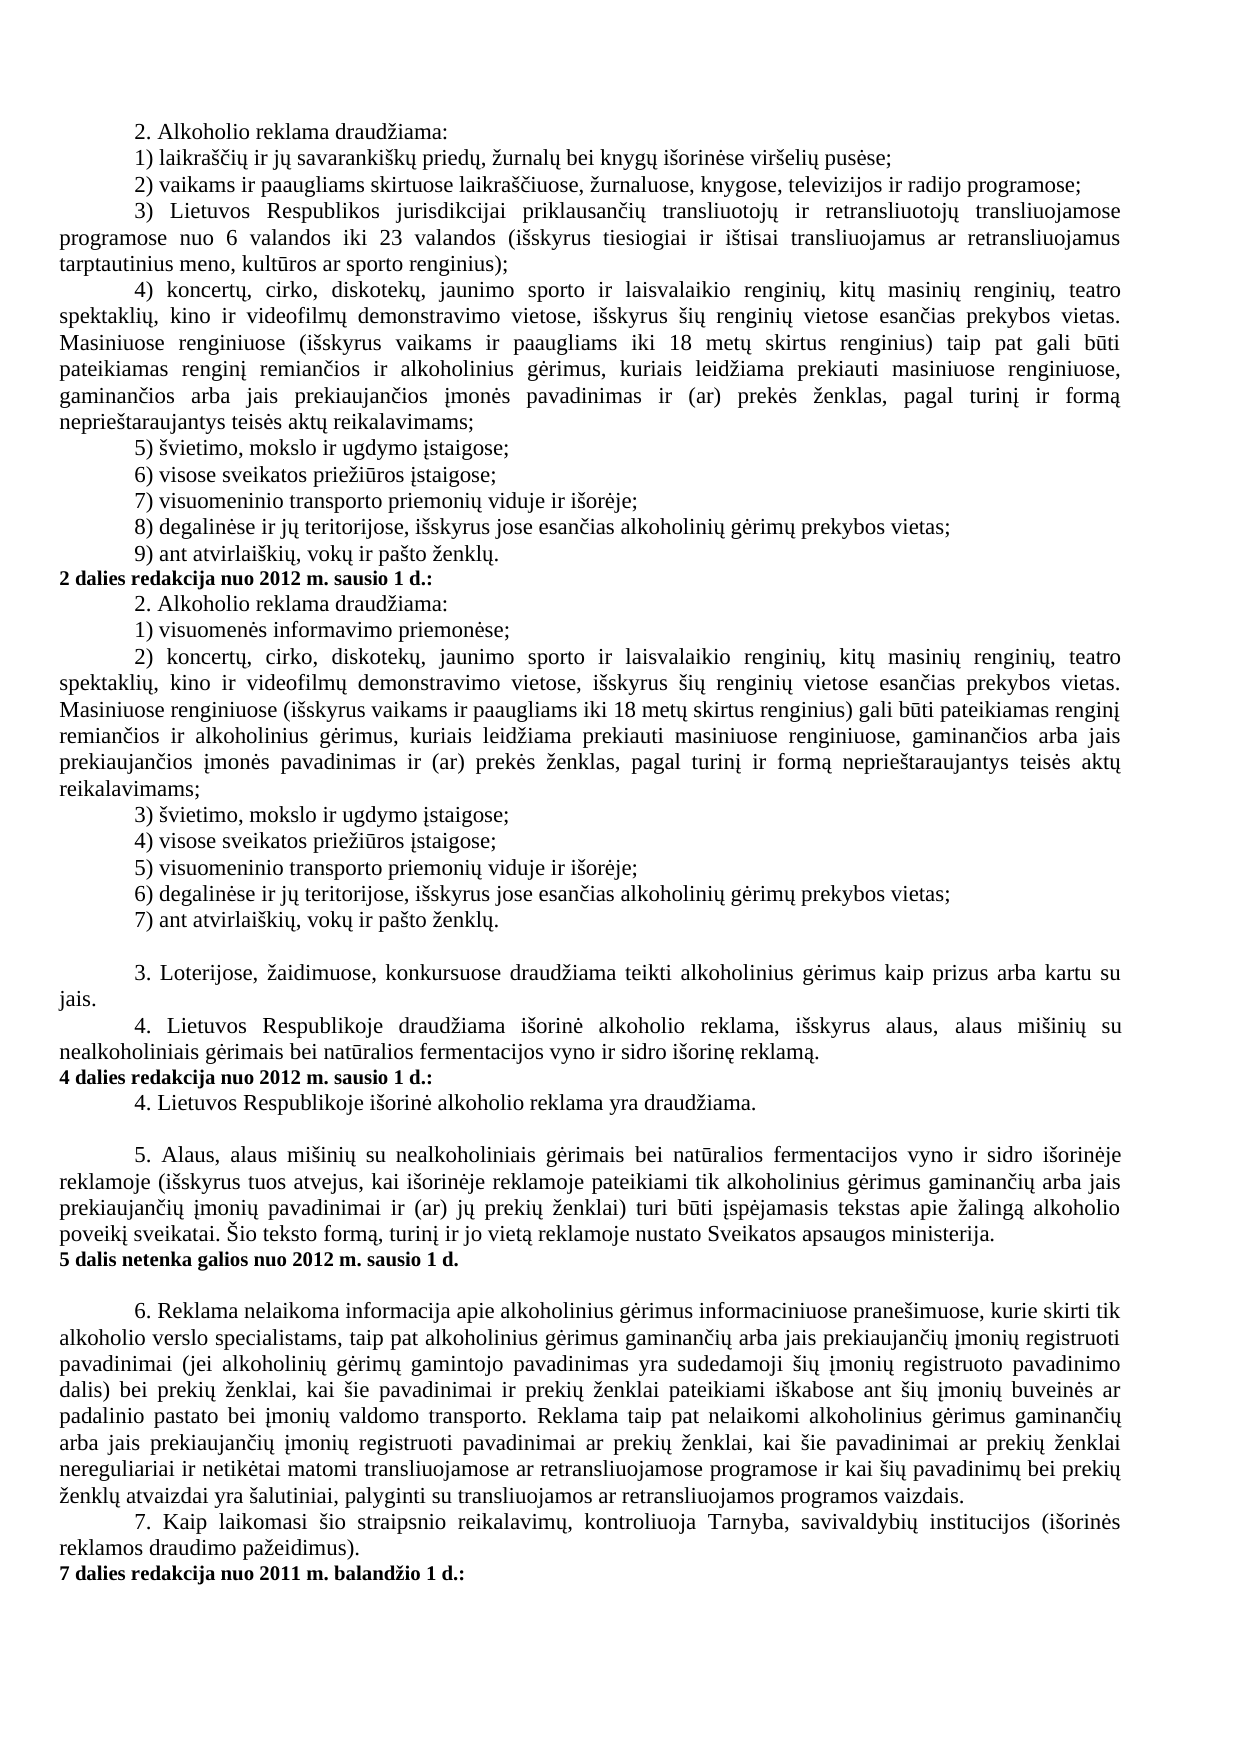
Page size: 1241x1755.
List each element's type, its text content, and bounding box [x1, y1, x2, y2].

text 2) koncertų, cirko, diskotekų, jaunimo sporto ir laisvalaikio renginių, kitų masinių renginių, teatro spektaklių, kino ir videofilmų demonstravimo vietose, išskyrus šių renginių vietose esančias prekybos vietas. Masiniuose renginiuose (išskyrus vaikams ir paaugliams iki 18 metų skirtus renginius) gali būti pateikiamas renginį remiančios ir alkoholinius gėrimus, kuriais leidžiama prekiauti masiniuose renginiuose, gaminančios arba jais prekiaujančios įmonės pavadinimas ir (ar) prekės ženklas, pagal turinį ir formą neprieštaraujantys teisės aktų reikalavimams; [59, 643, 1122, 801]
text 4) koncertų, cirko, diskotekų, jaunimo sporto ir laisvalaikio renginių, kitų masinių renginių, teatro spektaklių, kino ir videofilmų demonstravimo vietose, išskyrus šių renginių vietose esančias prekybos vietas. Masiniuose renginiuose (išskyrus vaikams ir paaugliams iki 18 metų skirtus renginius) taip pat gali būti pateikiamas renginį remiančios ir alkoholinius gėrimus, kuriais leidžiama prekiauti masiniuose renginiuose, gaminančios arba jais prekiaujančios įmonės pavadinimas ir (ar) prekės ženklas, pagal turinį ir formą neprieštaraujantys teisės aktų reikalavimams; [59, 276, 1122, 434]
text 1) laikraščių ir jų savarankiškų priedų, žurnalų bei knygų išorinėse viršelių pusėse; [59, 144, 1122, 171]
text 5) visuomeninio transporto priemonių viduje ir išorėje; [59, 854, 1122, 880]
text 5) švietimo, mokslo ir ugdymo įstaigose; [59, 434, 1122, 461]
text 9) ant atvirlaiškių, vokų ir pašto ženklų. [59, 540, 1122, 566]
text 7) visuomeninio transporto priemonių viduje ir išorėje; [59, 487, 1122, 513]
text 3) Lietuvos Respublikos jurisdikcijai priklausančių transliuotojų ir retransliuotojų transliuojamose programose nuo 6 valandos iki 23 valandos (išskyrus tiesiogiai ir ištisai transliuojamus ar retransliuojamus tarptautinius meno, kultūros ar sporto renginius); [59, 197, 1122, 276]
text 4 dalies redakcija nuo 2012 m. sausio 1 d.: [59, 1064, 1122, 1089]
text 6) degalinėse ir jų teritorijose, išskyrus jose esančias alkoholinių gėrimų prekybos vietas; [59, 880, 1122, 906]
text 3) švietimo, mokslo ir ugdymo įstaigose; [59, 801, 1122, 827]
text 2 dalies redakcija nuo 2012 m. sausio 1 d.: [59, 566, 1122, 590]
text 1) visuomenės informavimo priemonėse; [59, 617, 1122, 643]
text 4. Lietuvos Respublikoje išorinė alkoholio reklama yra draudžiama. [59, 1089, 1122, 1115]
text 7. Kaip laikomasi šio straipsnio reikalavimų, kontroliuoja Tarnyba, savivaldybių institucijos (išorinės reklamos draudimo pažeidimus). [59, 1508, 1122, 1561]
text 7) ant atvirlaiškių, vokų ir pašto ženklų. [59, 906, 1122, 933]
text 8) degalinėse ir jų teritorijose, išskyrus jose esančias alkoholinių gėrimų prekybos vietas; [59, 513, 1122, 540]
text 4) visose sveikatos priežiūros įstaigose; [59, 827, 1122, 854]
text 6) visose sveikatos priežiūros įstaigose; [59, 461, 1122, 487]
text 2) vaikams ir paaugliams skirtuose laikraščiuose, žurnaluose, knygose, televizijos ir radijo programose; [59, 171, 1122, 197]
text 5 dalis netenka galios nuo 2012 m. sausio 1 d. [59, 1247, 1122, 1271]
text 2. Alkoholio reklama draudžiama: [59, 118, 1122, 144]
text 2. Alkoholio reklama draudžiama: [59, 590, 1122, 617]
text 6. Reklama nelaikoma informacija apie alkoholinius gėrimus informaciniuose pranešimuose, kurie skirti tik alkoholio verslo specialistams, taip pat alkoholinius gėrimus gaminančių arba jais prekiaujančių įmonių registruoti pavadinimai (jei alkoholinių gėrimų gamintojo pavadinimas yra sudedamoji šių įmonių registruoto pavadinimo dalis) bei prekių ženklai, kai šie pavadinimai ir prekių ženklai pateikiami iškabose ant šių įmonių buveinės ar padalinio pastato bei įmonių valdomo transporto. Reklama taip pat nelaikomi alkoholinius gėrimus gaminančių arba jais prekiaujančių įmonių registruoti pavadinimai ar prekių ženklai, kai šie pavadinimai ar prekių ženklai nereguliariai ir netikėtai matomi transliuojamose ar retransliuojamose programose ir kai šių pavadinimų bei prekių ženklų atvaizdai yra šalutiniai, palyginti su transliuojamos ar retransliuojamos programos vaizdais. [59, 1297, 1122, 1508]
text 4. Lietuvos Respublikoje draudžiama išorinė alkoholio reklama, išskyrus alaus, alaus mišinių su nealkoholiniais gėrimais bei natūralios fermentacijos vyno ir sidro išorinę reklamą. [59, 1012, 1122, 1064]
text 5. Alaus, alaus mišinių su nealkoholiniais gėrimais bei natūralios fermentacijos vyno ir sidro išorinėje reklamoje (išskyrus tuos atvejus, kai išorinėje reklamoje pateikiami tik alkoholinius gėrimus gaminančių arba jais prekiaujančių įmonių pavadinimai ir (ar) jų prekių ženklai) turi būti įspėjamasis tekstas apie žalingą alkoholio poveikį sveikatai. Šio teksto formą, turinį ir jo vietą reklamoje nustato Sveikatos apsaugos ministerija. [59, 1141, 1122, 1247]
text 3. Loterijose, žaidimuose, konkursuose draudžiama teikti alkoholinius gėrimus kaip prizus arba kartu su jais. [59, 959, 1122, 1012]
text 7 dalies redakcija nuo 2011 m. balandžio 1 d.: [59, 1561, 1122, 1585]
